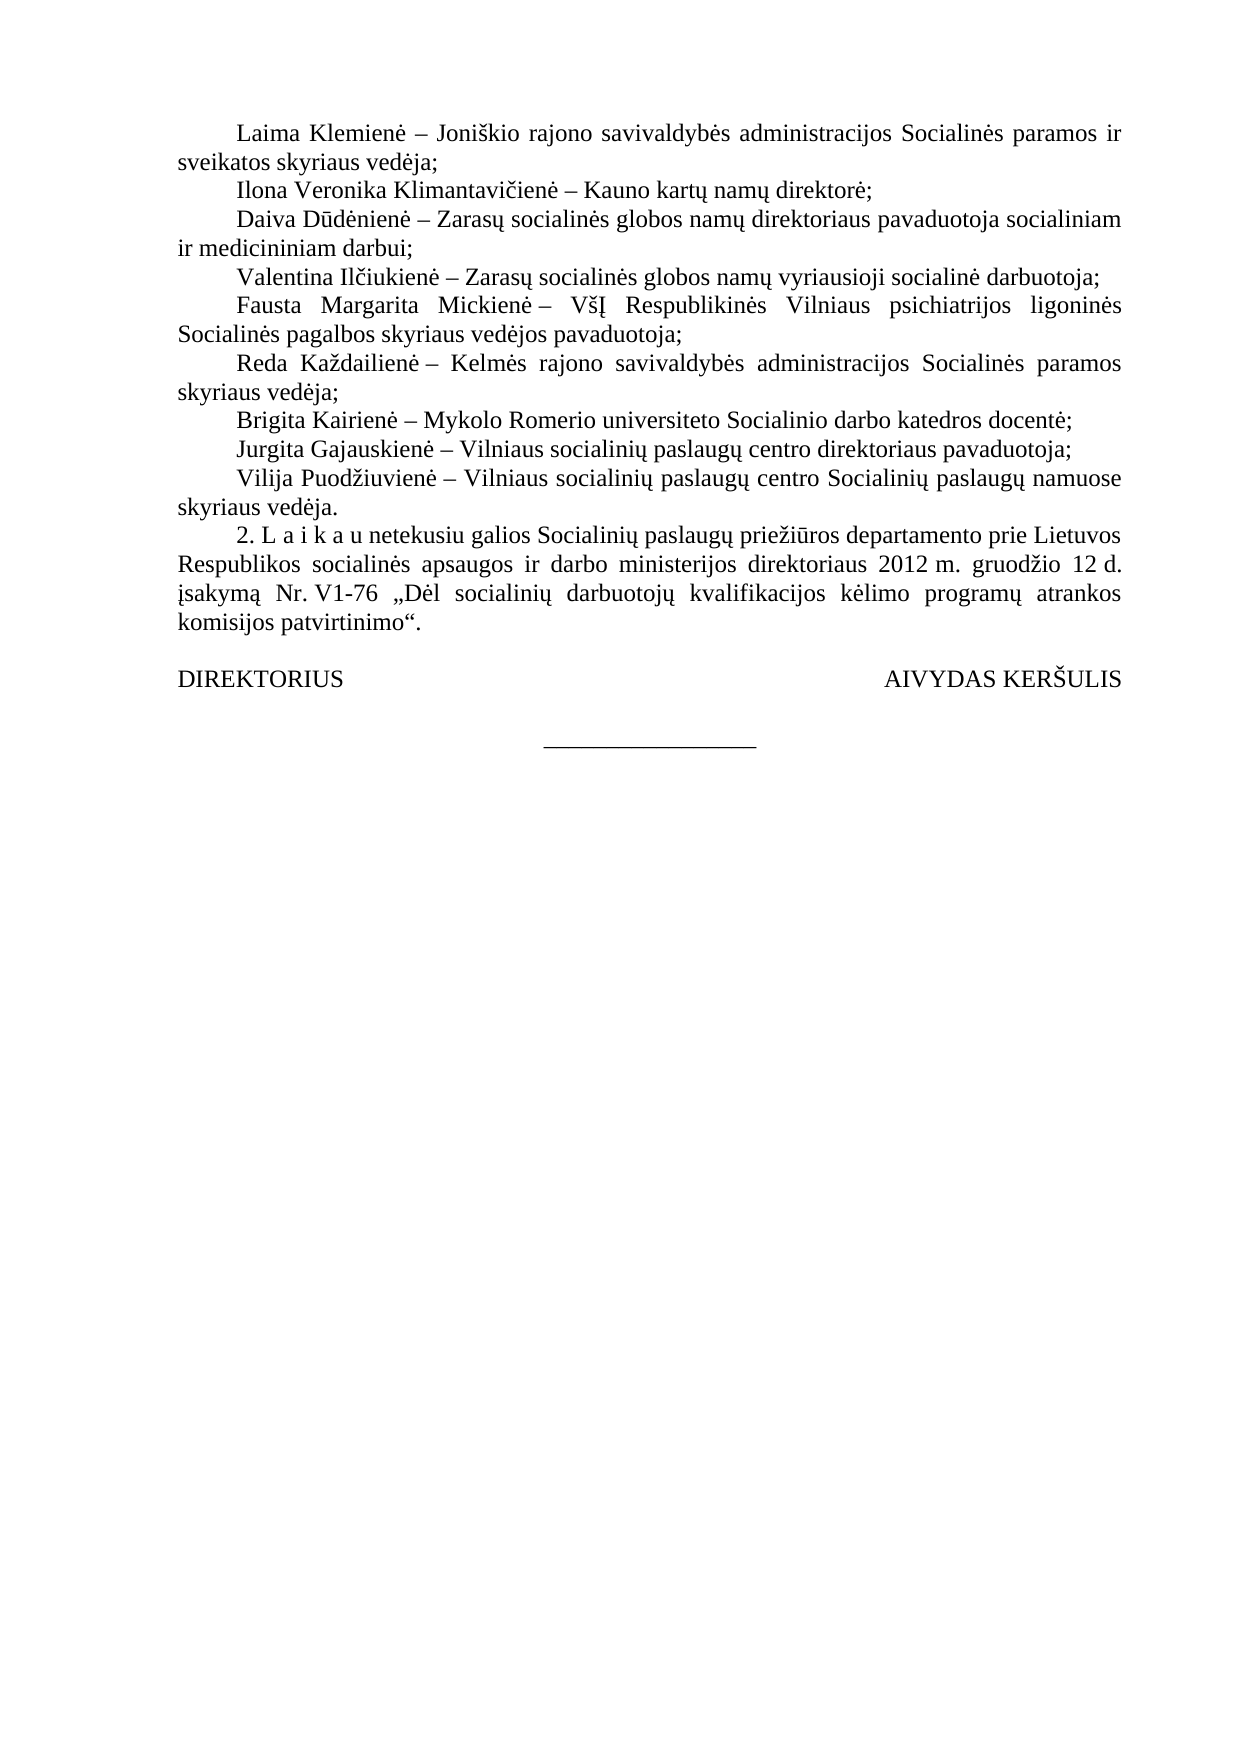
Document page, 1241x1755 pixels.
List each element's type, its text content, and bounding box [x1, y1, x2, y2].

text Valentina Ilčiukienė – Zarasų socialinės globos namų vyriausioji socialinė darbuotoja; [177, 262, 1122, 291]
text _________________ [177, 722, 1122, 751]
text Brigita Kairienė – Mykolo Romerio universiteto Socialinio darbo katedros docentė; [177, 406, 1122, 434]
text Vilija Puodžiuvienė – Vilniaus socialinių paslaugų centro Socialinių paslaugų namuose skyriaus vedėja. [177, 463, 1122, 521]
text Ilona Veronika Klimantavičienė – Kauno kartų namų direktorė; [177, 176, 1122, 204]
text Laima Klemienė – Joniškio rajono savivaldybės administracijos Socialinės paramos ir sveikatos skyriaus vedėja; [177, 118, 1122, 176]
text 2. L a i k a u netekusiu galios Socialinių paslaugų priežiūros departamento prie Lietuvos Respublikos socialinės apsaugos ir darbo ministerijos direktoriaus 2012 m. gruodžio 12 d. įsakymą Nr. V1-76 „Dėl socialinių darbuotojų kvalifikacijos kėlimo programų atrankos komisijos patvirtinimo“. [177, 521, 1122, 636]
text Direktorius Aivydas Keršulis [177, 664, 1122, 693]
text Daiva Dūdėnienė – Zarasų socialinės globos namų direktoriaus pavaduotoja socialiniam ir medicininiam darbui; [177, 204, 1122, 262]
text Jurgita Gajauskienė – Vilniaus socialinių paslaugų centro direktoriaus pavaduotoja; [177, 434, 1122, 463]
text Fausta Margarita Mickienė – VšĮ Respublikinės Vilniaus psichiatrijos ligoninės Socialinės pagalbos skyriaus vedėjos pavaduotoja; [177, 291, 1122, 348]
text Reda Každailienė – Kelmės rajono savivaldybės administracijos Socialinės paramos skyriaus vedėja; [177, 348, 1122, 406]
